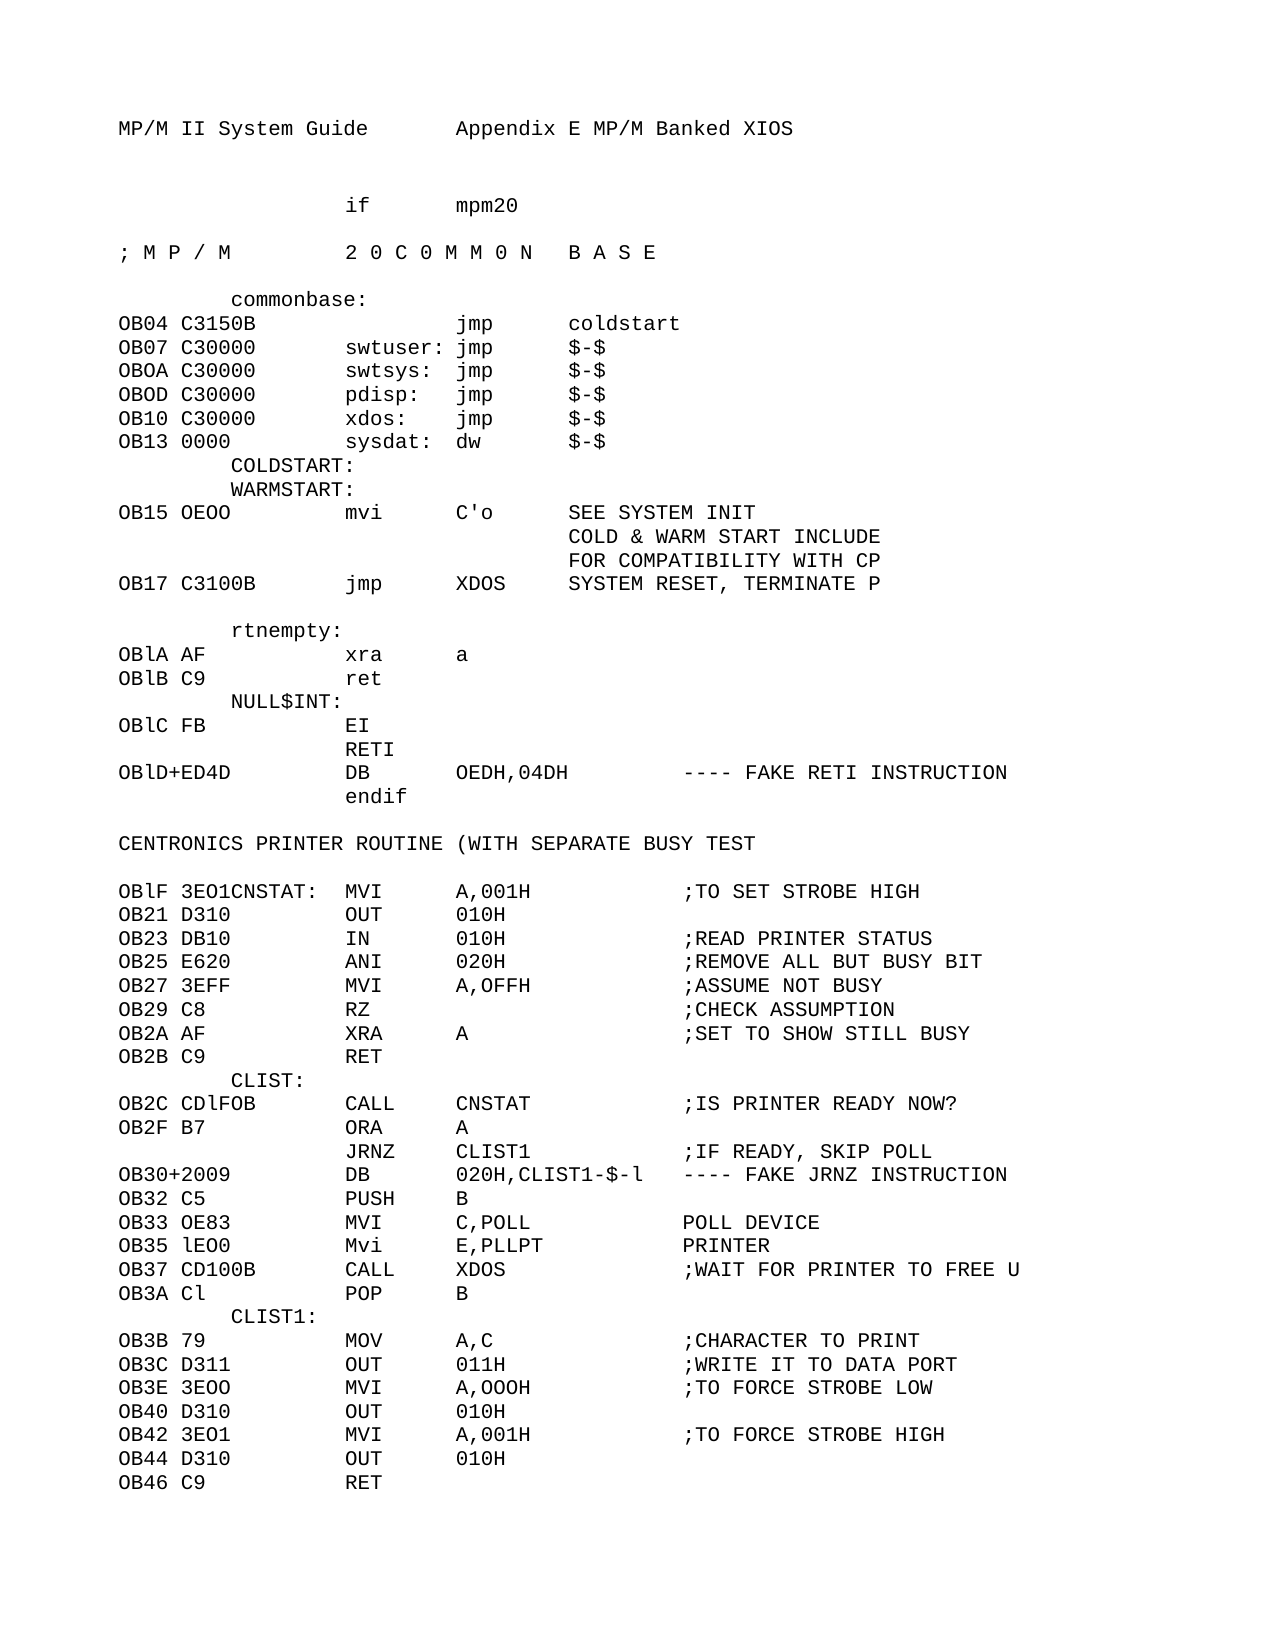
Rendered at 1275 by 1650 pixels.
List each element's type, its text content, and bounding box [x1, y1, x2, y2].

text OBOA C30000 swtsys: jmp $-$ [118, 360, 1157, 384]
text endif [118, 786, 1157, 810]
text CLIST: [118, 1070, 1157, 1093]
text FOR COMPATIBILITY WITH CP [118, 549, 1157, 573]
text RETI [118, 739, 1157, 762]
text OB44 D310 OUT 010H [118, 1448, 1157, 1472]
text WARMSTART: [118, 479, 1157, 502]
text OBlD+ED4D DB OEDH,04DH ---- FAKE RETI INSTRUCTION [118, 762, 1157, 786]
text OBOD C30000 pdisp: jmp $-$ [118, 384, 1157, 408]
text OB3E 3EOO MVI A,OOOH ;TO FORCE STROBE LOW [118, 1377, 1157, 1401]
text CENTRONICS PRINTER ROUTINE (WITH SEPARATE BUSY TEST [118, 833, 1157, 857]
text OB10 C30000 xdos: jmp $-$ [118, 408, 1157, 431]
text OB42 3EO1 MVI A,001H ;TO FORCE STROBE HIGH [118, 1424, 1157, 1448]
text OB21 D310 OUT 010H [118, 904, 1157, 928]
text NULL$INT: [118, 691, 1157, 715]
text OB27 3EFF MVI A,OFFH ;ASSUME NOT BUSY [118, 975, 1157, 999]
text OB3C D311 OUT 011H ;WRITE IT TO DATA PORT [118, 1353, 1157, 1377]
text OB25 E620 ANI 020H ;REMOVE ALL BUT BUSY BIT [118, 952, 1157, 975]
text OB2C CDlFOB CALL CNSTAT ;IS PRINTER READY NOW? [118, 1093, 1157, 1117]
text commonbase: [118, 289, 1157, 313]
text ; M P / M 2 0 C 0 M M 0 N B A S E [118, 242, 1157, 266]
text OB33 OE83 MVI C,POLL POLL DEVICE [118, 1212, 1157, 1235]
text OBlB C9 ret [118, 668, 1157, 691]
text OB07 C30000 swtuser: jmp $-$ [118, 337, 1157, 360]
text OB3B 79 MOV A,C ;CHARACTER TO PRINT [118, 1330, 1157, 1353]
text OB15 OEOO mvi C'o SEE SYSTEM INIT [118, 502, 1157, 526]
text JRNZ CLIST1 ;IF READY, SKIP POLL [118, 1141, 1157, 1164]
text OB2B C9 RET [118, 1046, 1157, 1070]
text OB37 CD100B CALL XDOS ;WAIT FOR PRINTER TO FREE U [118, 1259, 1157, 1283]
text OB32 C5 PUSH B [118, 1188, 1157, 1212]
text OB04 C3150B jmp coldstart [118, 313, 1157, 337]
text COLDSTART: [118, 455, 1157, 479]
text OB40 D310 OUT 010H [118, 1401, 1157, 1424]
text COLD & WARM START INCLUDE [118, 526, 1157, 549]
text OB29 C8 RZ ;CHECK ASSUMPTION [118, 999, 1157, 1022]
text OB23 DB10 IN 010H ;READ PRINTER STATUS [118, 928, 1157, 952]
text OB35 lEO0 Mvi E,PLLPT PRINTER [118, 1235, 1157, 1259]
text OB46 C9 RET [118, 1472, 1157, 1495]
text OBlC FB EI [118, 715, 1157, 739]
text rtnempty: [118, 621, 1157, 644]
text OB2F B7 ORA A [118, 1117, 1157, 1141]
text OBlA AF xra a [118, 644, 1157, 668]
text OBlF 3EO1CNSTAT: MVI A,001H ;TO SET STROBE HIGH [118, 881, 1157, 904]
text OB17 C3100B jmp XDOS SYSTEM RESET, TERMINATE P [118, 573, 1157, 597]
text if mpm20 [118, 195, 1157, 218]
text OB2A AF XRA A ;SET TO SHOW STILL BUSY [118, 1022, 1157, 1046]
text OB30+2009 DB 020H,CLIST1-$-l ---- FAKE JRNZ INSTRUCTION [118, 1164, 1157, 1188]
text CLIST1: [118, 1306, 1157, 1330]
text OB13 0000 sysdat: dw $-$ [118, 431, 1157, 455]
text OB3A Cl POP B [118, 1283, 1157, 1306]
